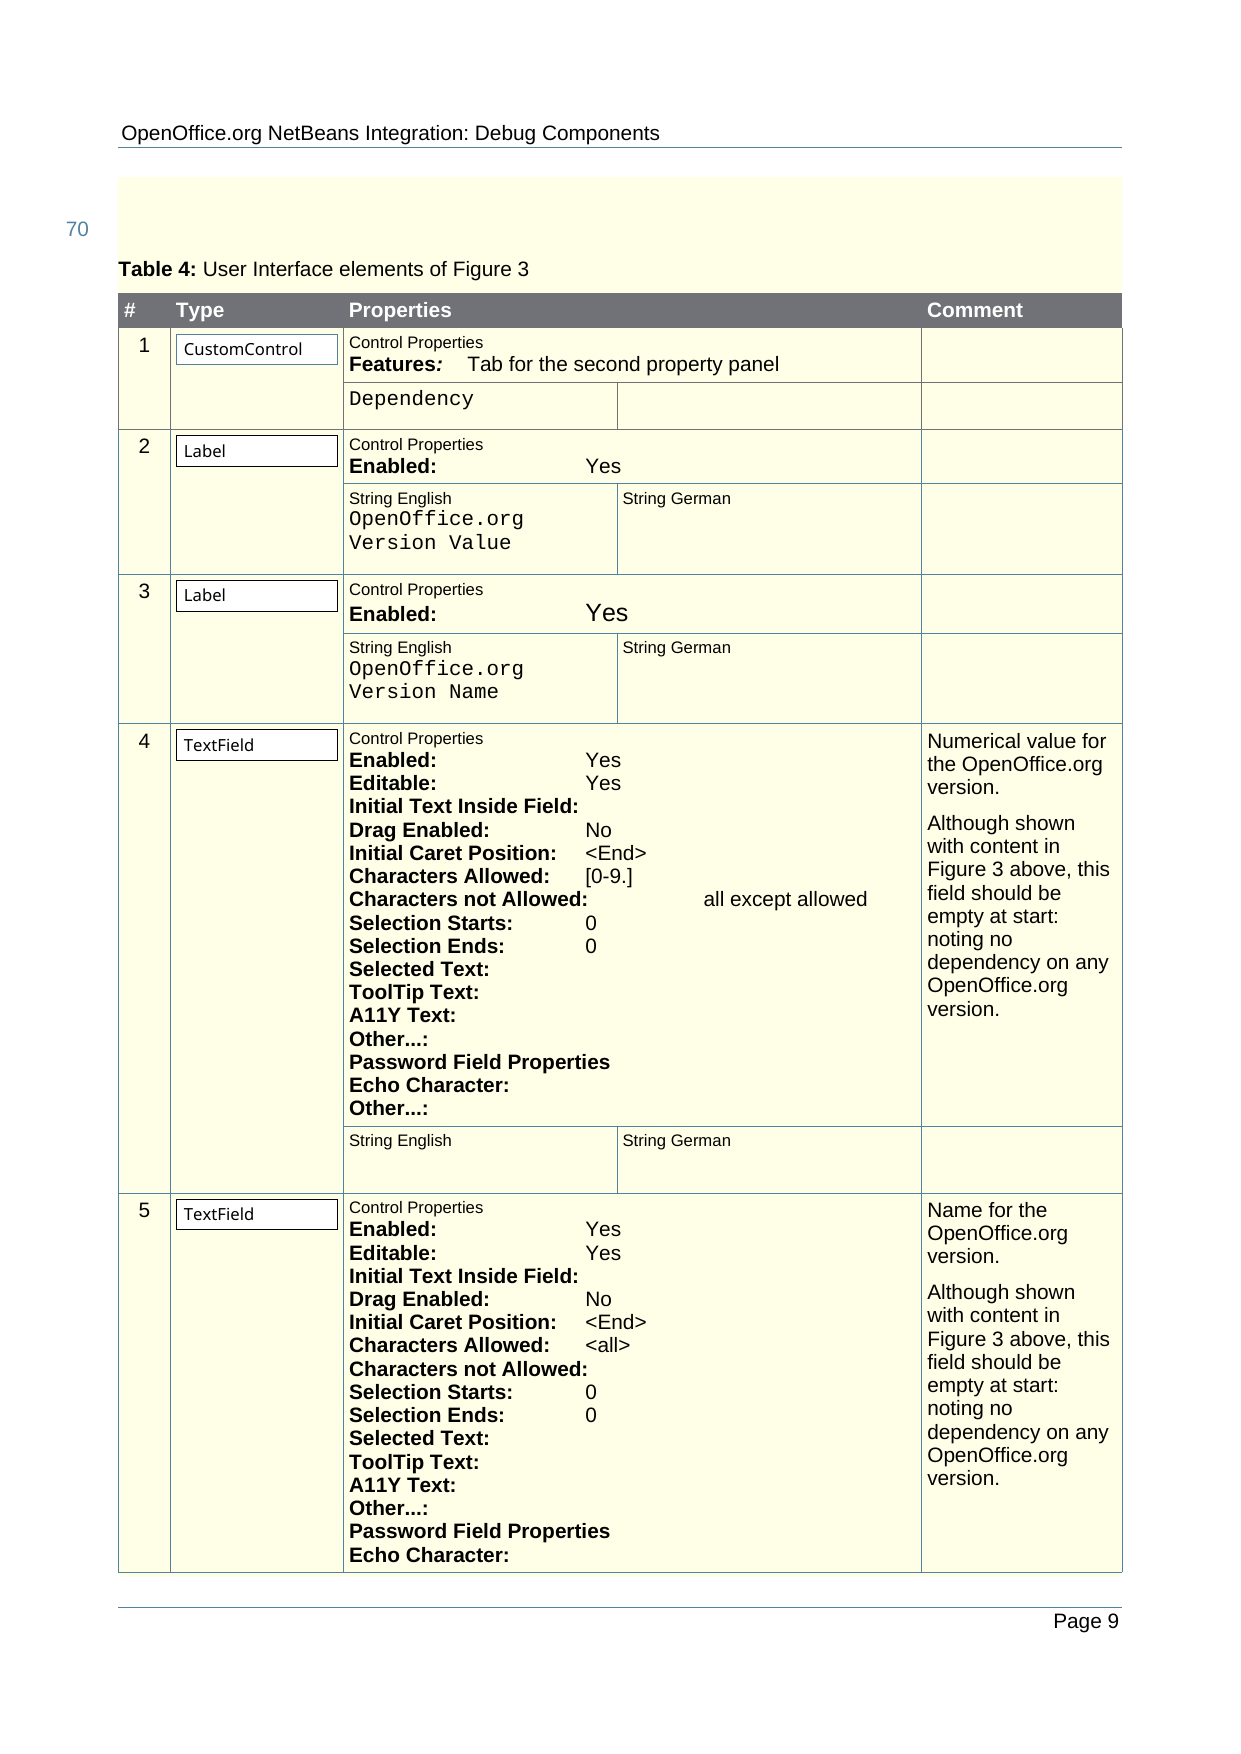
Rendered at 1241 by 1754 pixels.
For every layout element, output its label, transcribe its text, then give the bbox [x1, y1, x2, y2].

table_cell Dependency [344, 383, 617, 429]
table_header Control Properties Enabled: Yes [344, 575, 921, 633]
table_header Comment [921, 293, 1122, 328]
table_cell [171, 1194, 343, 1572]
table_header [922, 430, 1122, 483]
table_header Control Properties Enabled: Yes Editable: Yes Initial Text Inside Field: Drag Enabled: No Initial Caret Position: <End> Characters Allowed: <all> Characters not Allowed: Selection Starts: 0 Selection Ends: 0 Selected Text: ToolTip Text: A11Y Text: Other...: Password Field Properties Echo Character: [344, 1194, 921, 1572]
table_cell String English OpenOffice.org Version Value [344, 484, 617, 574]
table_header Control Properties Features: Tab for the second property panel [344, 328, 921, 382]
table_cell String German [618, 484, 921, 574]
table_cell [171, 575, 343, 723]
table_cell 5 [119, 1194, 170, 1572]
table_header Name for the OpenOffice.org version. Although shown with content in Figure 3 above, this field should be empty at start: noting no dependency on any OpenOffice.org version. [922, 1194, 1122, 1572]
table_cell [171, 328, 343, 429]
table_header Control Properties Enabled: Yes [344, 430, 921, 483]
table_cell 2 [119, 430, 170, 574]
table_cell [922, 383, 1122, 429]
table_cell String English [344, 1127, 617, 1193]
table_cell [922, 1127, 1122, 1193]
table_cell [618, 383, 921, 429]
table_cell [171, 430, 343, 574]
table_cell String English OpenOffice.org Version Name [344, 634, 617, 723]
table_cell String German [618, 1127, 921, 1193]
table_cell [922, 484, 1122, 574]
table_cell 1 [119, 328, 170, 429]
table_header # [118, 293, 170, 328]
text Table 4: User Interface elements of Figure 3 [118, 258, 1122, 281]
table_cell [171, 724, 343, 1193]
table_header Numerical value for the OpenOffice.org version. Although shown with content in Figure 3 above, this field should be empty at start: noting no dependency on any OpenOffice.org version. [922, 724, 1122, 1126]
table_cell [922, 634, 1122, 723]
table_cell 3 [119, 575, 170, 723]
table_cell 4 [119, 724, 170, 1193]
table_header [922, 575, 1122, 633]
table_cell String German [618, 634, 921, 723]
table_header Type [170, 293, 343, 328]
table_header Properties [343, 293, 921, 328]
table_header [922, 328, 1122, 382]
table_header Control Properties Enabled: Yes Editable: Yes Initial Text Inside Field: Drag Enabled: No Initial Caret Position: <End> Characters Allowed: [0-9.] Characters not Allowed: all except allowed Selection Starts: 0 Selection Ends: 0 Selected Text: ToolTip Text: A11Y Text: Other...: Password Field Properties Echo Character: Other...: [344, 724, 921, 1126]
